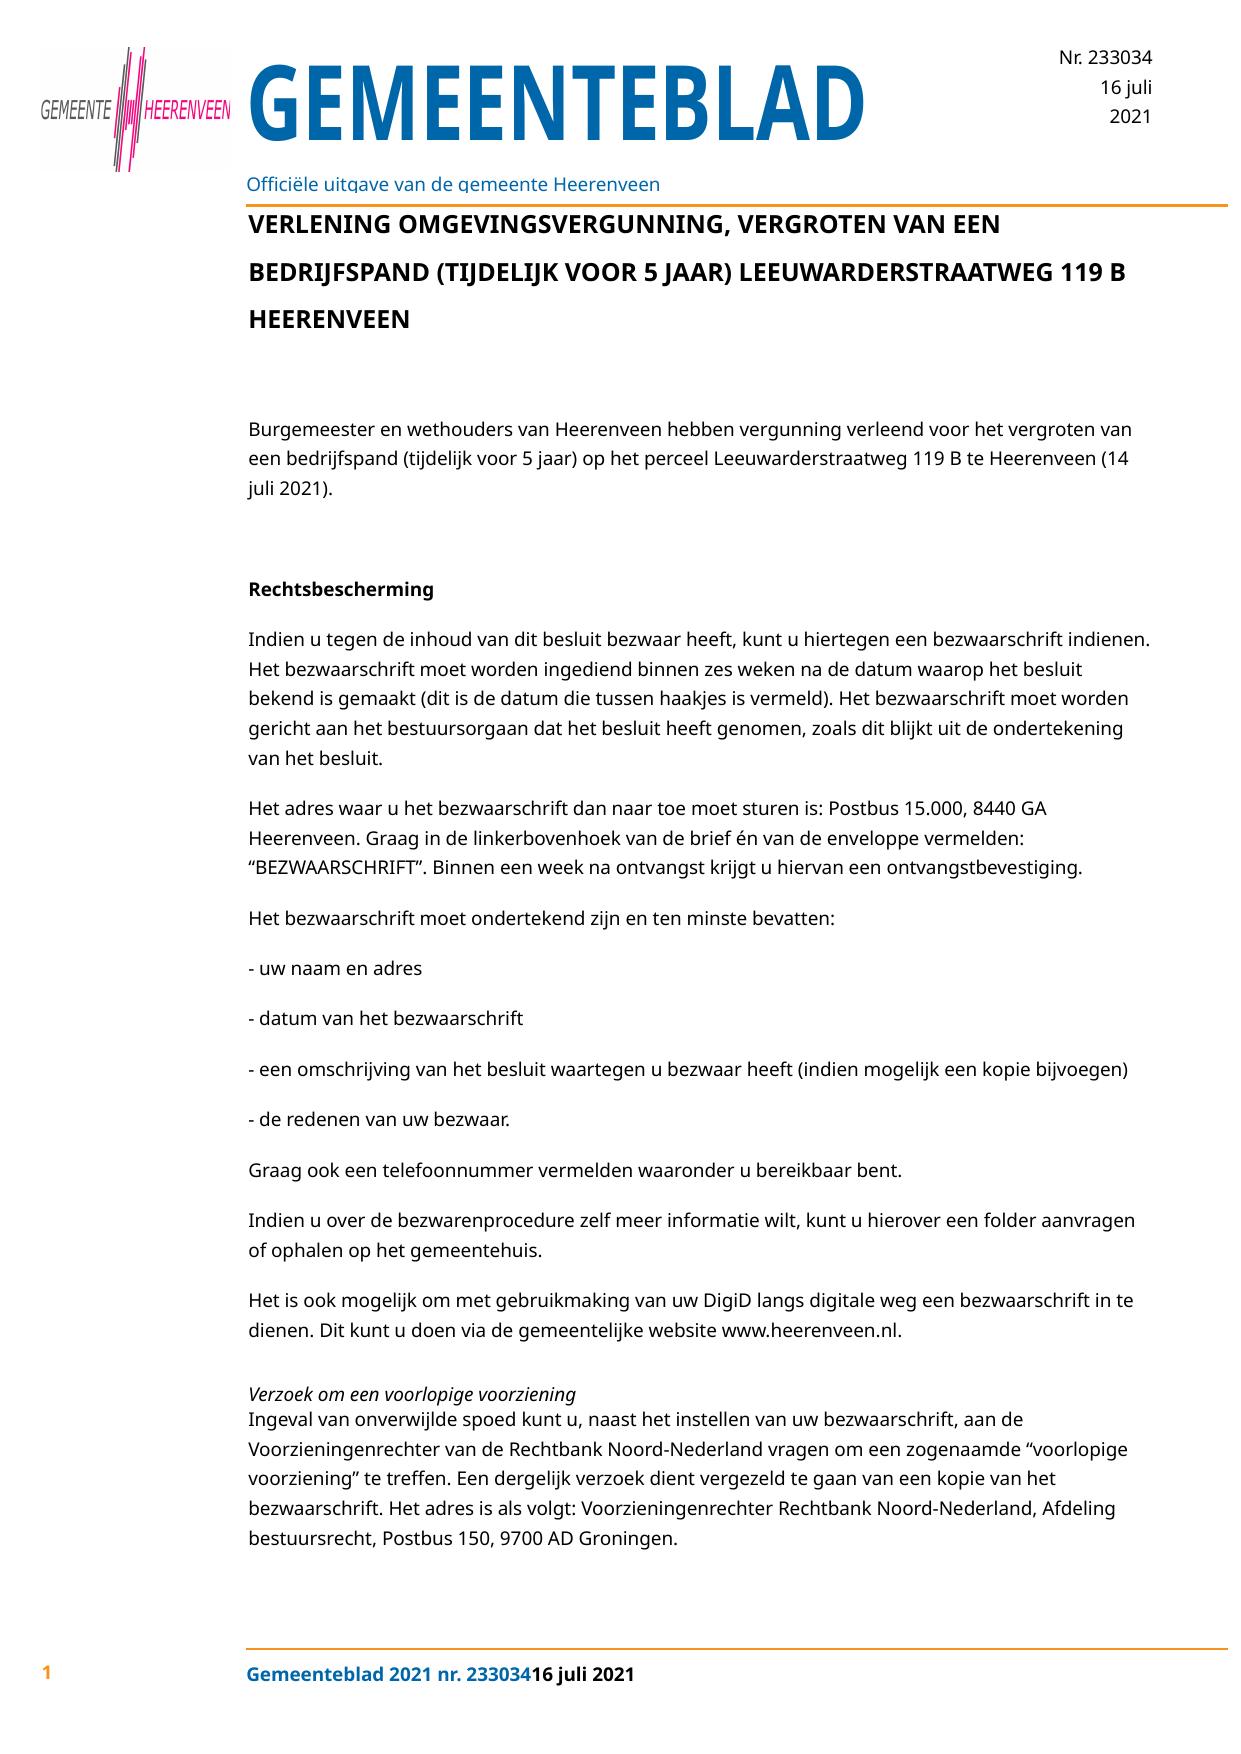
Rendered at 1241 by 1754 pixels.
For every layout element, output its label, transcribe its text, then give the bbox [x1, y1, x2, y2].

text - uw naam en adres [248, 955, 1152, 981]
text Verzoek om een voorlopige voorziening [248, 1381, 1152, 1406]
text - een omschrijving van het besluit waartegen u bezwaar heeft (indien mogelijk een kopie bijvoegen) [248, 1056, 1152, 1082]
text - de redenen van uw bezwaar. [248, 1106, 1152, 1132]
text - datum van het bezwaarschrift [248, 1006, 1152, 1031]
picture [41, 47, 231, 172]
text Graag ook een telefoonnummer vermelden waaronder u bereikbaar bent. [248, 1157, 1152, 1182]
text Het is ook mogelijk om met gebruikmaking van uw DigiD langs digitale weg een bezwaarschrift in te dienen. Dit kunt u doen via de gemeentelijke website www.heerenveen.nl. [248, 1287, 1152, 1342]
text Indien u over de bezwarenprocedure zelf meer informatie wilt, kunt u hierover een folder aanvragen of ophalen op het gemeentehuis. [248, 1207, 1152, 1262]
text Ingeval van onverwijlde spoed kunt u, naast het instellen van uw bezwaarschrift, aan de Voorzieningenrechter van de Rechtbank Noord-Nederland vragen om een zogenaamde “voorlopige voorziening” te treffen. Een dergelijk verzoek dient vergezeld te gaan van een kopie van het bezwaarschrift. Het adres is als volgt: Voorzieningenrechter Rechtbank Noord-Nederland, Afdeling bestuursrecht, Postbus 150, 9700 AD Groningen. [248, 1406, 1152, 1551]
text Indien u tegen de inhoud van dit besluit bezwaar heeft, kunt u hiertegen een bezwaarschrift indienen. Het bezwaarschrift moet worden ingediend binnen zes weken na de datum waarop het besluit bekend is gemaakt (dit is de datum die tussen haakjes is vermeld). Het bezwaarschrift moet worden gericht aan het bestuursorgaan dat het besluit heeft genomen, zoals dit blijkt uit de ondertekening van het besluit. [248, 626, 1152, 770]
text Het bezwaarschrift moet ondertekend zijn en ten minste bevatten: [248, 905, 1152, 930]
text VERLENING OMGEVINGSVERGUNNING, VERGROTEN VAN EEN BEDRIJFSPAND (TIJDELIJK VOOR 5 JAAR) LEEUWARDERSTRAATWEG 119 B HEERENVEEN [248, 207, 1152, 336]
text Burgemeester en wethouders van Heerenveen hebben vergunning verleend voor het vergroten van een bedrijfspand (tijdelijk voor 5 jaar) op het perceel Leeuwarderstraatweg 119 B te Heerenveen (14 juli 2021). [248, 416, 1152, 501]
text Het adres waar u het bezwaarschrift dan naar toe moet sturen is: Postbus 15.000, 8440 GA Heerenveen. Graag in de linkerbovenhoek van de brief én van de enveloppe vermelden: “BEZWAARSCHRIFT”. Binnen een week na ontvangst krijgt u hiervan een ontvangstbevestiging. [248, 795, 1152, 880]
text Rechtsbescherming [248, 576, 1152, 602]
